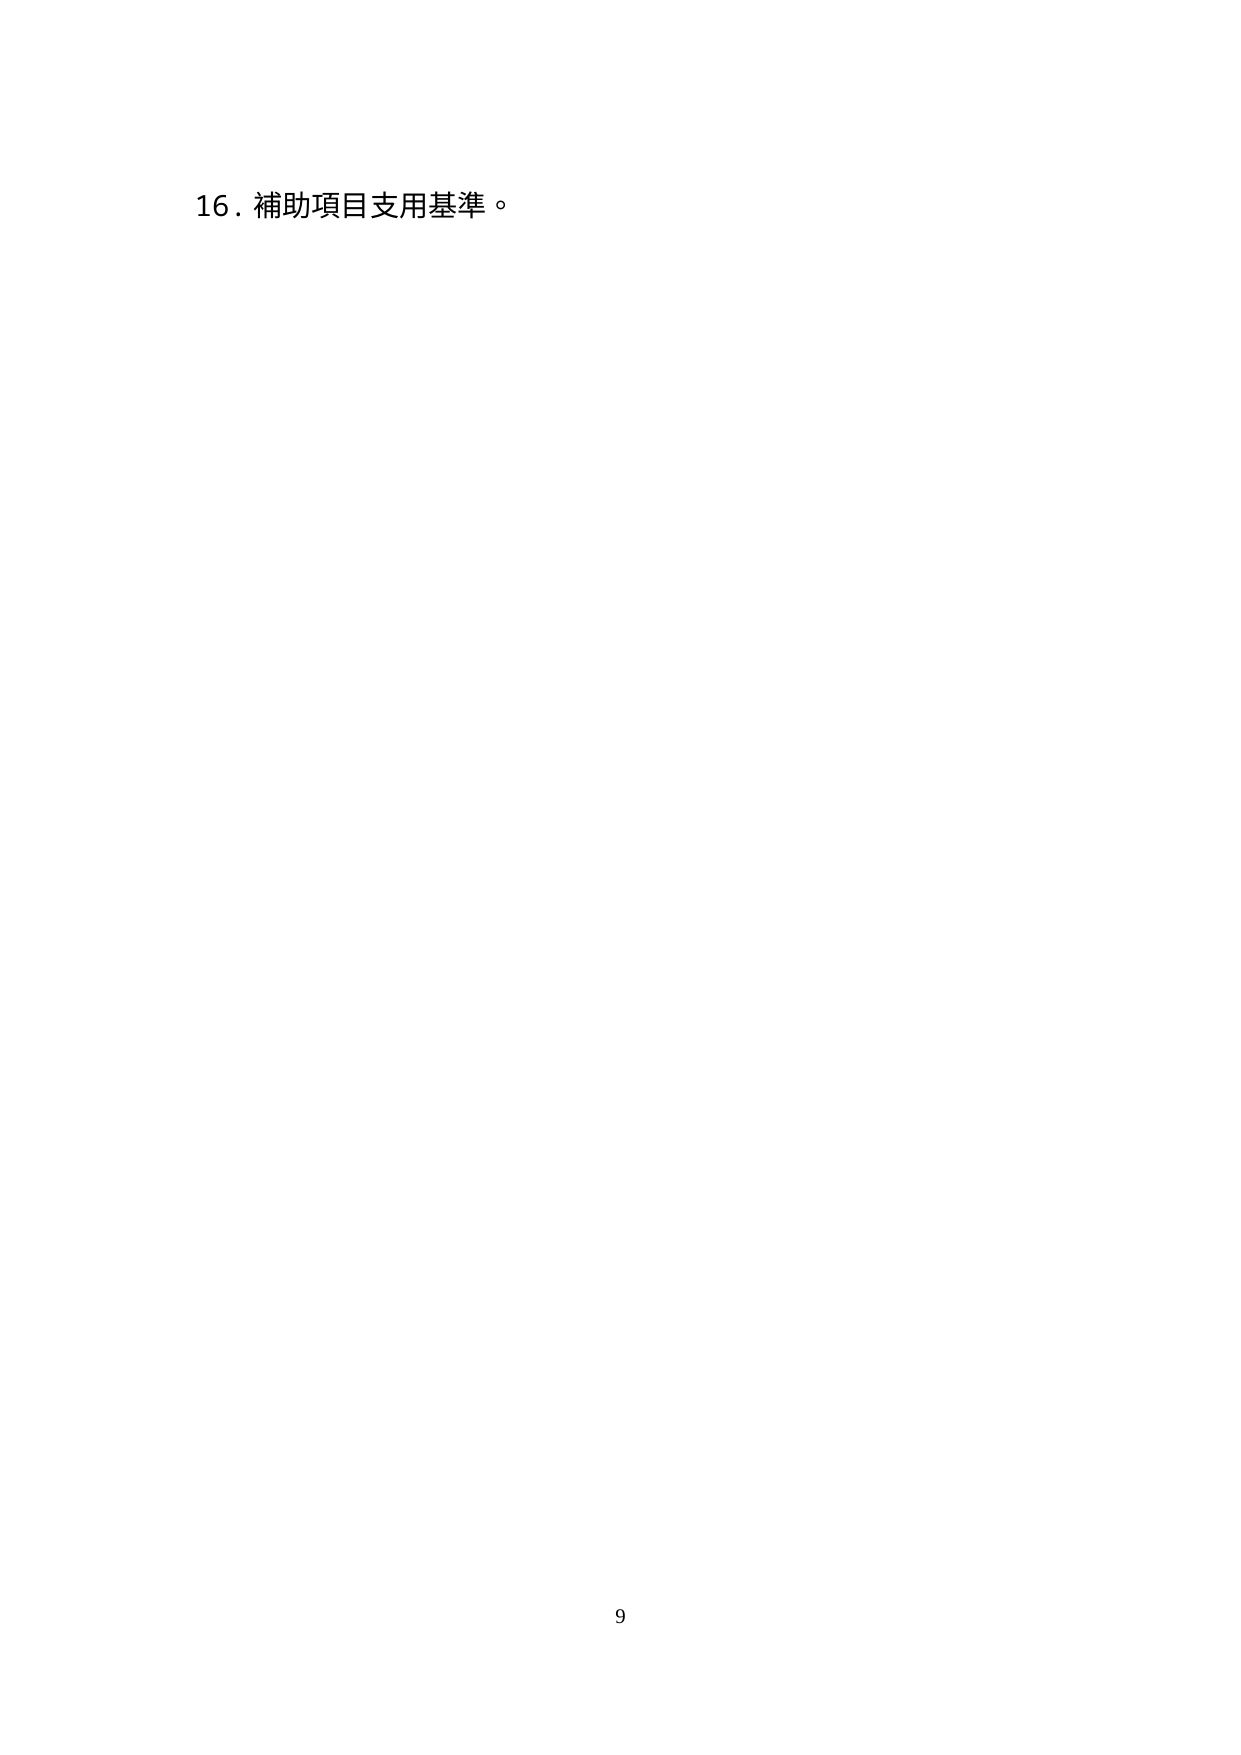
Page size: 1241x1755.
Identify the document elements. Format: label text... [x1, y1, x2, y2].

text 16. 補助項目支用基準。 [194, 178, 1091, 226]
